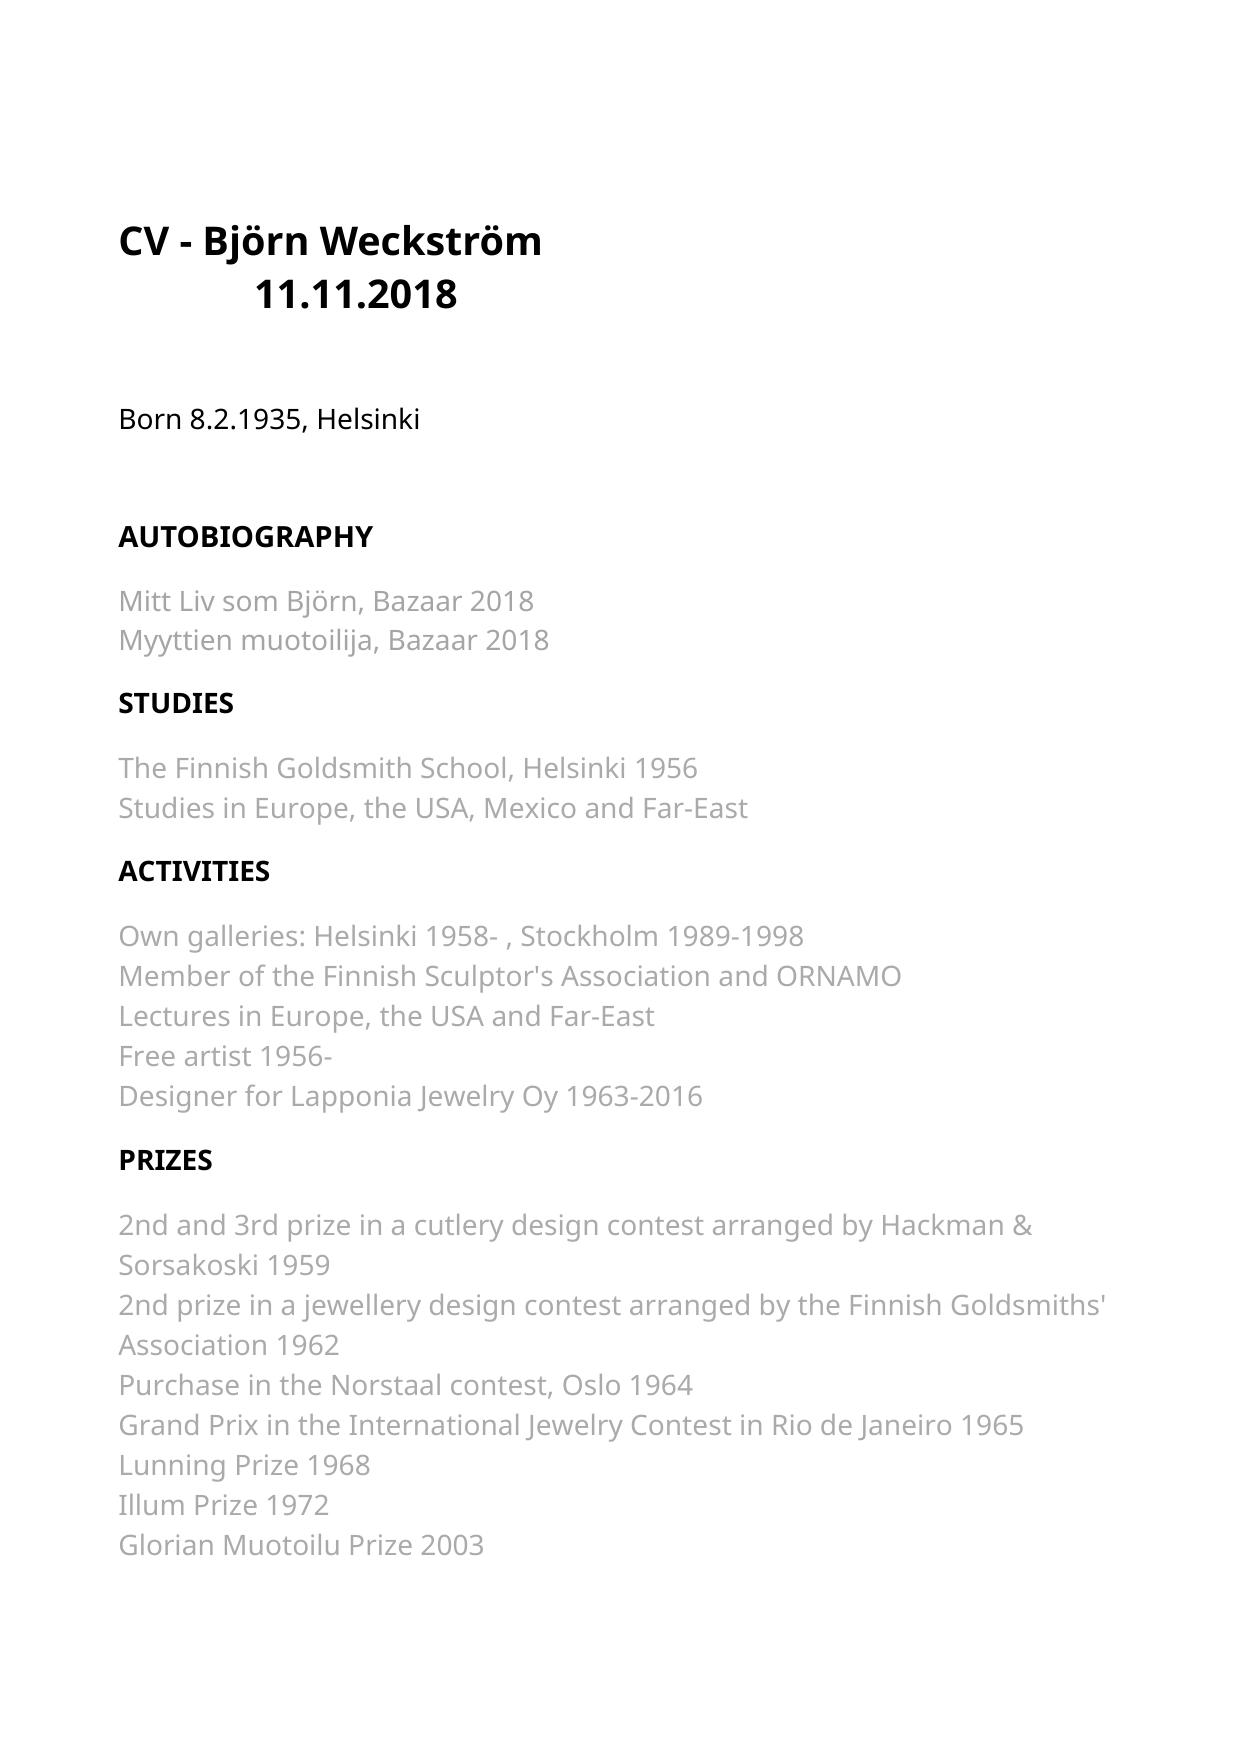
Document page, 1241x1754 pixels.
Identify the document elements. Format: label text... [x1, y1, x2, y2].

text Own galleries: Helsinki 1958- , Stockholm 1989-1998 Member of the Finnish Sculptor's Association and ORNAMO Lectures in Europe, the USA and Far-East Free artist 1956- Designer for Lapponia Jewelry Oy 1963-2016 [118, 915, 1122, 1115]
subtitle PRIZES [118, 1140, 1122, 1178]
subtitle ACTIVITIES [118, 851, 1122, 890]
text The Finnish Goldsmith School, Helsinki 1956 Studies in Europe, the USA, Mexico and Far-East [118, 746, 1122, 826]
subtitle CV - Björn Weckström 11.11.2018 [118, 213, 1122, 321]
subtitle Born 8.2.1935, Helsinki [118, 346, 1122, 438]
subtitle AUTOBIOGRAPHY [118, 463, 1122, 556]
subtitle Mitt Liv som Björn, Bazaar 2018 Myyttien muotoilija, Bazaar 2018 [118, 581, 1122, 658]
subtitle STUDIES [118, 683, 1122, 721]
text 2nd and 3rd prize in a cutlery design contest arranged by Hackman & Sorsakoski 1959 2nd prize in a jewellery design contest arranged by the Finnish Goldsmiths' Association 1962 Purchase in the Norstaal contest, Oslo 1964 Grand Prix in the International Jewelry Contest in Rio de Janeiro 1965 Lunning Prize 1968 Illum Prize 1972 Glorian Muotoilu Prize 2003 [118, 1203, 1122, 1563]
